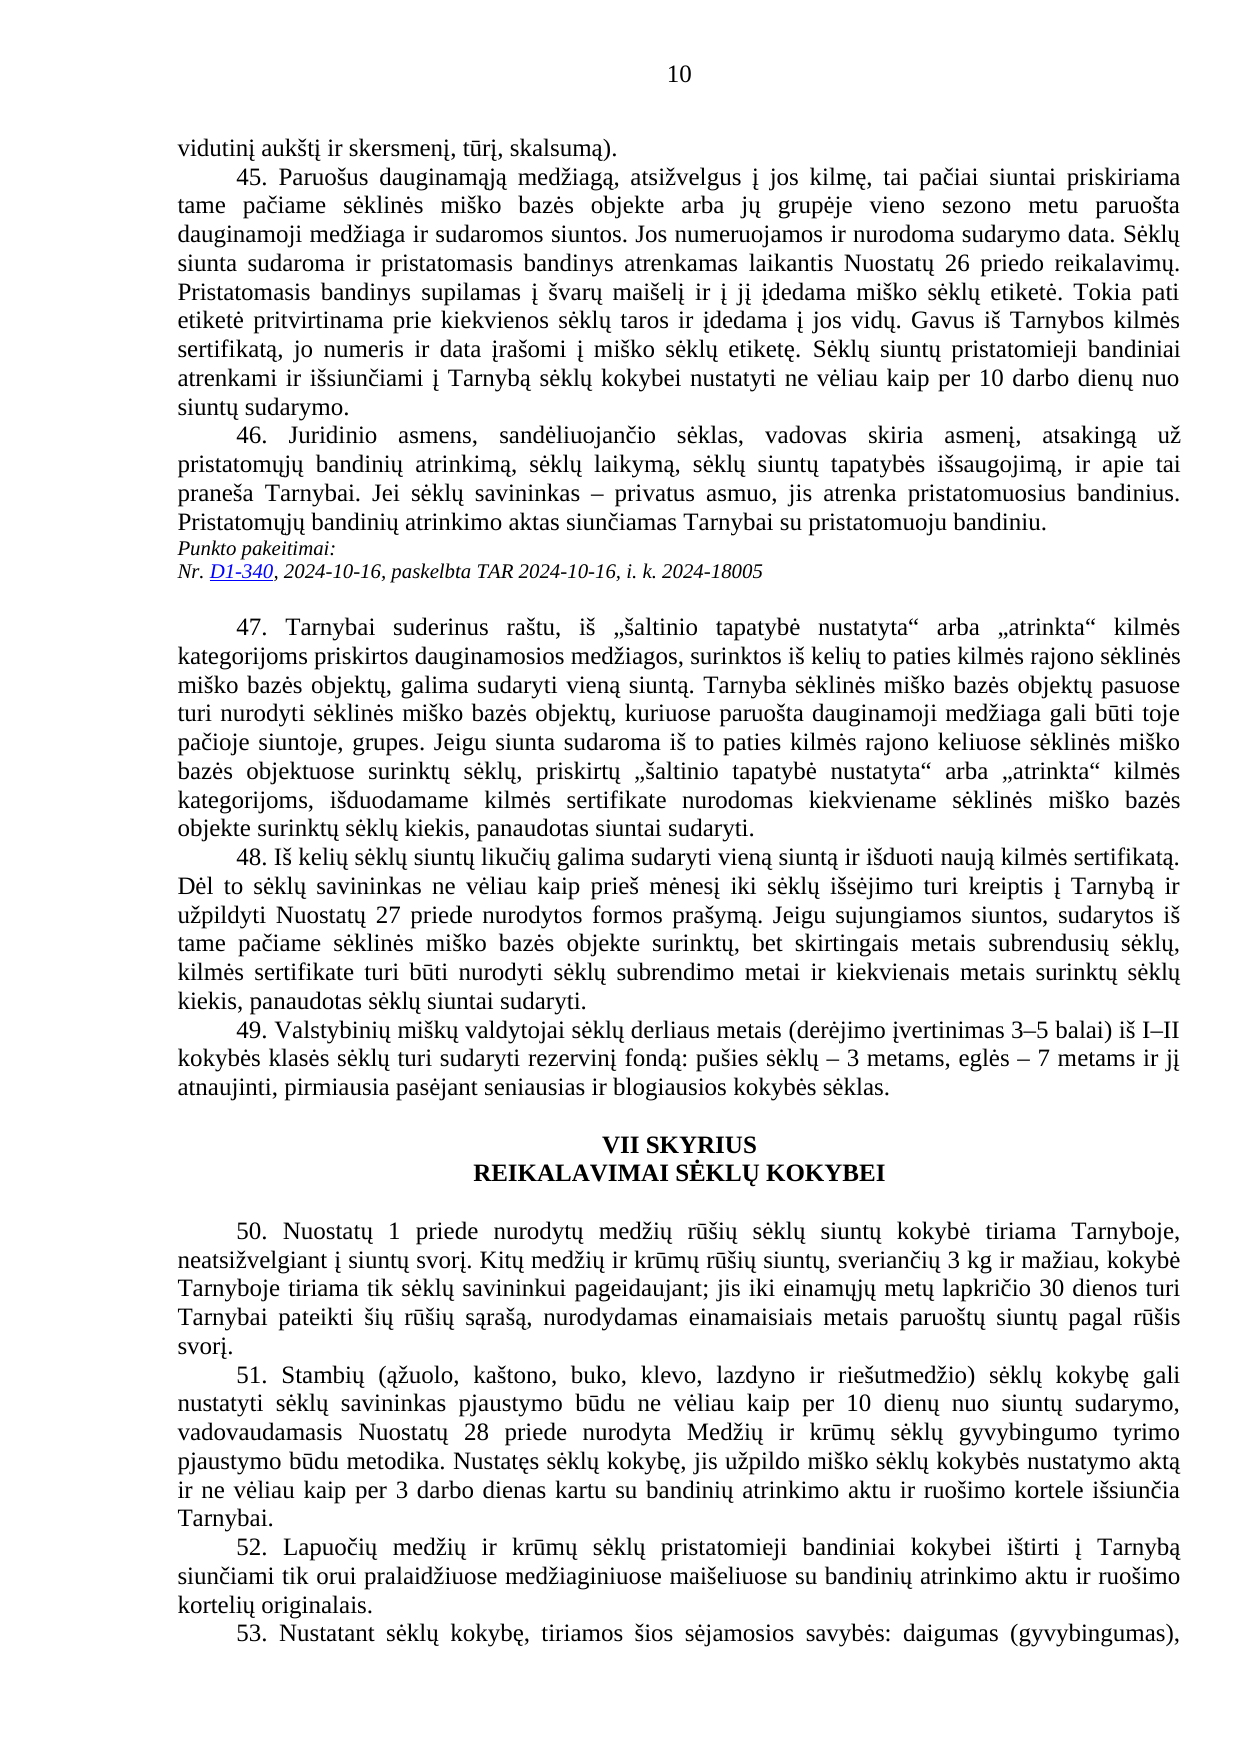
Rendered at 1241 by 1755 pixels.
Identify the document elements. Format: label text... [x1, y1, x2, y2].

text vidutinį aukštį ir skersmenį, tūrį, skalsumą). [177, 133, 1181, 162]
text REIKALAVIMAI SĖKLŲ KOKYBEI [177, 1158, 1181, 1187]
text 53. Nustatant sėklų kokybę, tiriamos šios sėjamosios savybės: daigumas (gyvybingumas), [177, 1618, 1181, 1647]
text 49. Valstybinių miškų valdytojai sėklų derliaus metais (derėjimo įvertinimas 3–5 balai) iš I–II kokybės klasės sėklų turi sudaryti rezervinį fondą: pušies sėklų – 3 metams, eglės – 7 metams ir jį atnaujinti, pirmiausia pasėjant seniausias ir blogiausios kokybės sėklas. [177, 1015, 1181, 1101]
text 46. Juridinio asmens, sandėliuojančio sėklas, vadovas skiria asmenį, atsakingą už pristatomųjų bandinių atrinkimą, sėklų laikymą, sėklų siuntų tapatybės išsaugojimą, ir apie tai praneša Tarnybai. Jei sėklų savininkas – privatus asmuo, jis atrenka pristatomuosius bandinius. Pristatomųjų bandinių atrinkimo aktas siunčiamas Tarnybai su pristatomuoju bandiniu. [177, 420, 1181, 535]
text Punkto pakeitimai: [177, 535, 1181, 559]
text 47. Tarnybai suderinus raštu, iš „šaltinio tapatybė nustatyta“ arba „atrinkta“ kilmės kategorijoms priskirtos dauginamosios medžiagos, surinktos iš kelių to paties kilmės rajono sėklinės miško bazės objektų, galima sudaryti vieną siuntą. Tarnyba sėklinės miško bazės objektų pasuose turi nurodyti sėklinės miško bazės objektų, kuriuose paruošta dauginamoji medžiaga gali būti toje pačioje siuntoje, grupes. Jeigu siunta sudaroma iš to paties kilmės rajono keliuose sėklinės miško bazės objektuose surinktų sėklų, priskirtų „šaltinio tapatybė nustatyta“ arba „atrinkta“ kilmės kategorijoms, išduodamame kilmės sertifikate nurodomas kiekviename sėklinės miško bazės objekte surinktų sėklų kiekis, panaudotas siuntai sudaryti. [177, 612, 1181, 842]
text Nr. D1-340, 2024-10-16, paskelbta TAR 2024-10-16, i. k. 2024-18005 [177, 559, 1181, 583]
text 51. Stambių (ąžuolo, kaštono, buko, klevo, lazdyno ir riešutmedžio) sėklų kokybę gali nustatyti sėklų savininkas pjaustymo būdu ne vėliau kaip per 10 dienų nuo siuntų sudarymo, vadovaudamasis Nuostatų 28 priede nurodyta Medžių ir krūmų sėklų gyvybingumo tyrimo pjaustymo būdu metodika. Nustatęs sėklų kokybę, jis užpildo miško sėklų kokybės nustatymo aktą ir ne vėliau kaip per 3 darbo dienas kartu su bandinių atrinkimo aktu ir ruošimo kortele išsiunčia Tarnybai. [177, 1360, 1181, 1532]
text VII SKYRIUS [177, 1130, 1181, 1158]
text 48. Iš kelių sėklų siuntų likučių galima sudaryti vieną siuntą ir išduoti naują kilmės sertifikatą. Dėl to sėklų savininkas ne vėliau kaip prieš mėnesį iki sėklų išsėjimo turi kreiptis į Tarnybą ir užpildyti Nuostatų 27 priede nurodytos formos prašymą. Jeigu sujungiamos siuntos, sudarytos iš tame pačiame sėklinės miško bazės objekte surinktų, bet skirtingais metais subrendusių sėklų, kilmės sertifikate turi būti nurodyti sėklų subrendimo metai ir kiekvienais metais surinktų sėklų kiekis, panaudotas sėklų siuntai sudaryti. [177, 842, 1181, 1015]
text 45. Paruošus dauginamąją medžiagą, atsižvelgus į jos kilmę, tai pačiai siuntai priskiriama tame pačiame sėklinės miško bazės objekte arba jų grupėje vieno sezono metu paruošta dauginamoji medžiaga ir sudaromos siuntos. Jos numeruojamos ir nurodoma sudarymo data. Sėklų siunta sudaroma ir pristatomasis bandinys atrenkamas laikantis Nuostatų 26 priedo reikalavimų. Pristatomasis bandinys supilamas į švarų maišelį ir į jį įdedama miško sėklų etiketė. Tokia pati etiketė pritvirtinama prie kiekvienos sėklų taros ir įdedama į jos vidų. Gavus iš Tarnybos kilmės sertifikatą, jo numeris ir data įrašomi į miško sėklų etiketę. Sėklų siuntų pristatomieji bandiniai atrenkami ir išsiunčiami į Tarnybą sėklų kokybei nustatyti ne vėliau kaip per 10 darbo dienų nuo siuntų sudarymo. [177, 162, 1181, 420]
text 50. Nuostatų 1 priede nurodytų medžių rūšių sėklų siuntų kokybė tiriama Tarnyboje, neatsižvelgiant į siuntų svorį. Kitų medžių ir krūmų rūšių siuntų, sveriančių 3 kg ir mažiau, kokybė Tarnyboje tiriama tik sėklų savininkui pageidaujant; jis iki einamųjų metų lapkričio 30 dienos turi Tarnybai pateikti šių rūšių sąrašą, nurodydamas einamaisiais metais paruoštų siuntų pagal rūšis svorį. [177, 1216, 1181, 1360]
text 52. Lapuočių medžių ir krūmų sėklų pristatomieji bandiniai kokybei ištirti į Tarnybą siunčiami tik orui pralaidžiuose medžiaginiuose maišeliuose su bandinių atrinkimo aktu ir ruošimo kortelių originalais. [177, 1532, 1181, 1618]
